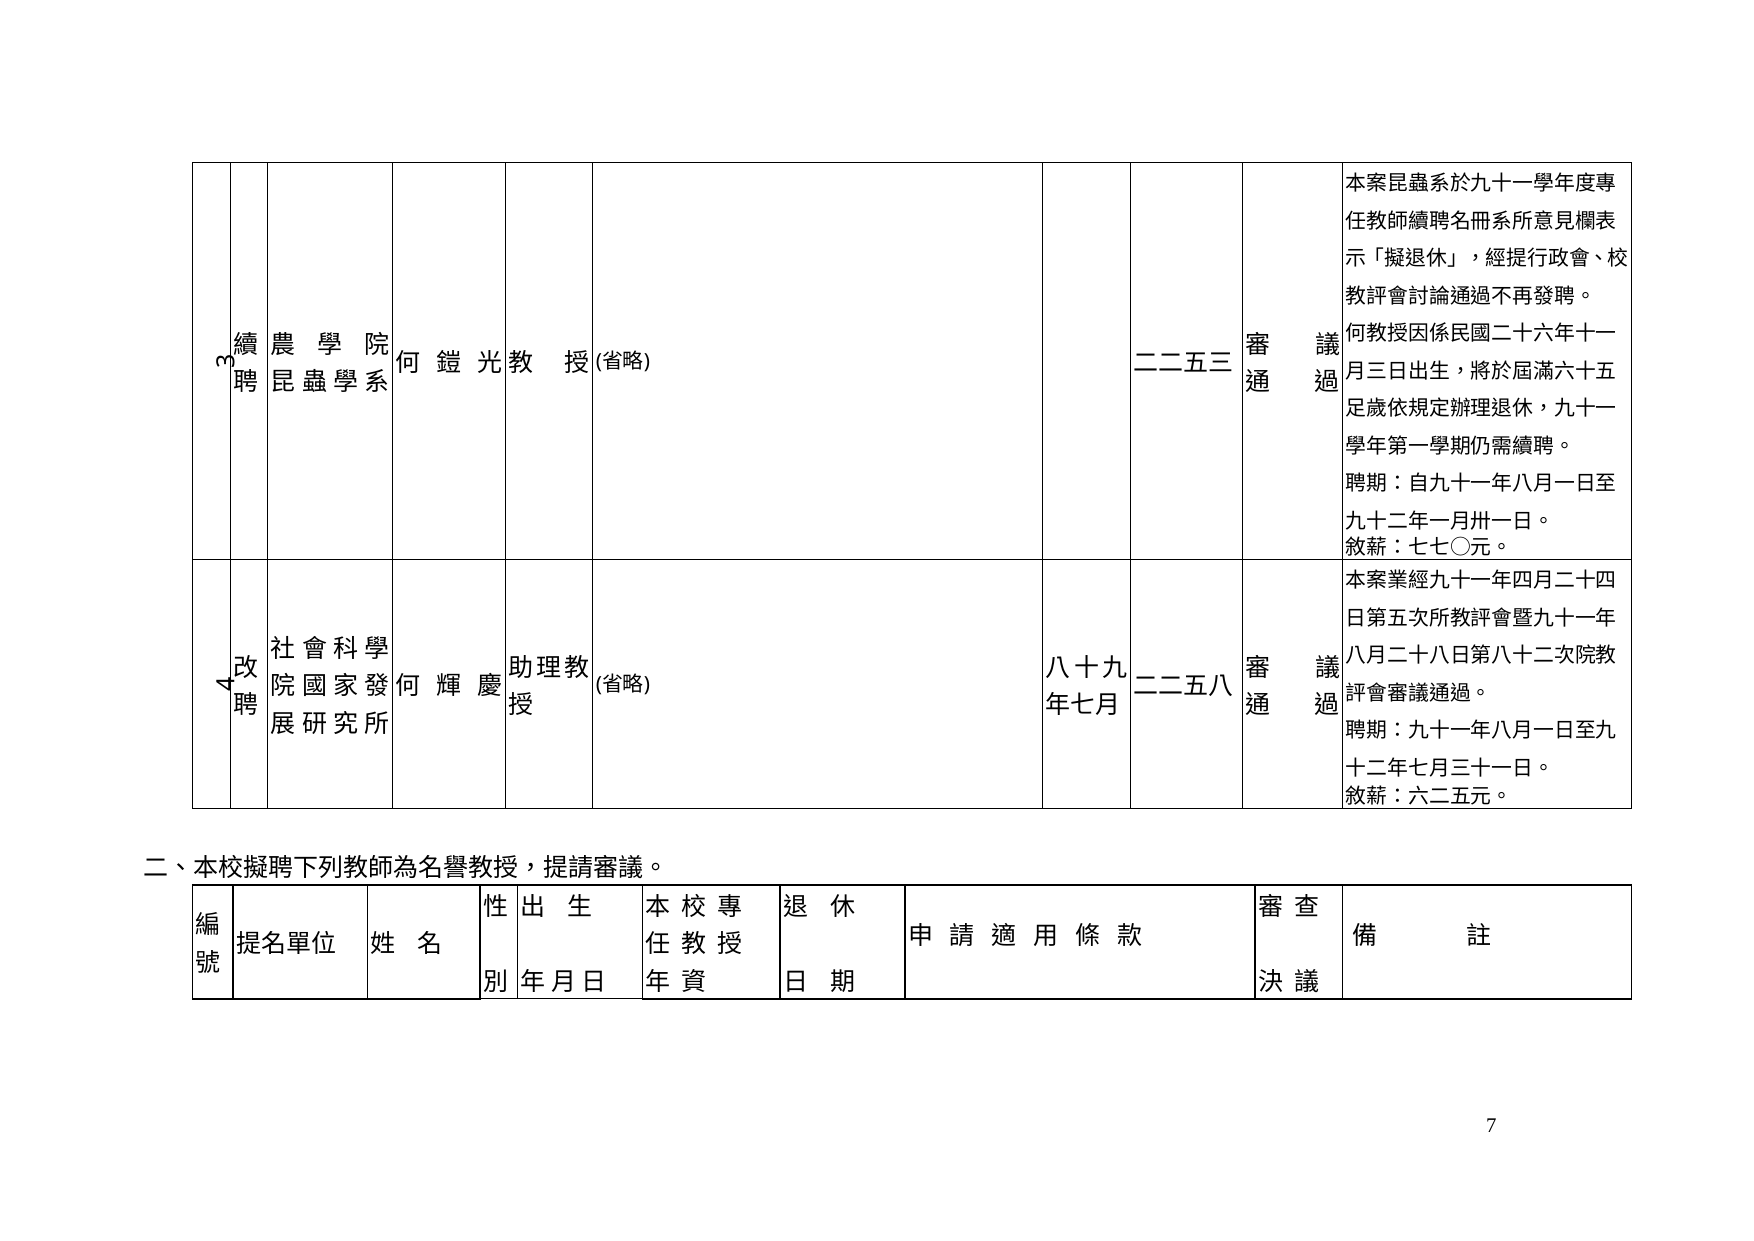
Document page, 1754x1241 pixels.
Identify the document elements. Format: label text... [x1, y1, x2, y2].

table_cell 4 [193, 560, 230, 808]
table_header 提名單位 [234, 886, 367, 998]
table_cell (省略) [593, 163, 1042, 559]
table_cell 審議 通過 [1243, 560, 1342, 808]
table_cell 農學院 昆蟲學系 [268, 163, 392, 559]
table_header 備 註 [1343, 886, 1631, 998]
table_header 退 休 日 期 [781, 886, 904, 998]
table_cell 八十九年七月 [1043, 560, 1130, 808]
table_cell 續聘 [231, 163, 267, 559]
table_header 姓 名 [368, 886, 479, 998]
table_header 申 請 適 用 條 款 [906, 886, 1254, 998]
table_header 本 校 專 任 教 授 年 資 [643, 886, 779, 998]
table_cell 教授 [506, 163, 592, 559]
table_cell 社會科學院國家發展研究所 [268, 560, 392, 808]
table_header 出 生 年 月 日 [518, 886, 642, 998]
table_header 審 查 決 議 [1256, 886, 1342, 998]
table_cell 何鎧光 [393, 163, 505, 559]
table_cell 審議 通過 [1243, 163, 1342, 559]
table_cell 本案昆蟲系於九十一學年度專任教師續聘名冊系所意見欄表示「擬退休」，經提行政會、校教評會討論通過不再發聘。 何教授因係民國二十六年十一月三日出生，將於屆滿六十五足歲依規定辦理退休，九十一學年第一學期仍需續聘。 聘期：自九十一年八月一日至九十二年一月卅一日。 敘薪：七七○元。 [1343, 163, 1631, 559]
table_cell 改聘 [231, 560, 267, 808]
table_cell 3 [193, 163, 230, 559]
text 二、本校擬聘下列教師為名譽教授，提請審議。 [137, 846, 1636, 884]
table_cell 何輝慶 [393, 560, 505, 808]
table_cell 二二五八 [1131, 560, 1242, 808]
table_cell [1043, 163, 1130, 559]
table_cell 二二五三 [1131, 163, 1242, 559]
table_cell 助理教授 [506, 560, 592, 808]
table_cell 本案業經九十一年四月二十四日第五次所教評會暨九十一年八月二十八日第八十二次院教評會審議通過。 聘期：九十一年八月一日至九十二年七月三十一日。 敘薪：六二五元。 [1343, 560, 1631, 808]
table_header 性 別 [481, 886, 517, 998]
table_header 編號 [193, 886, 232, 998]
table_cell (省略) [593, 560, 1042, 808]
